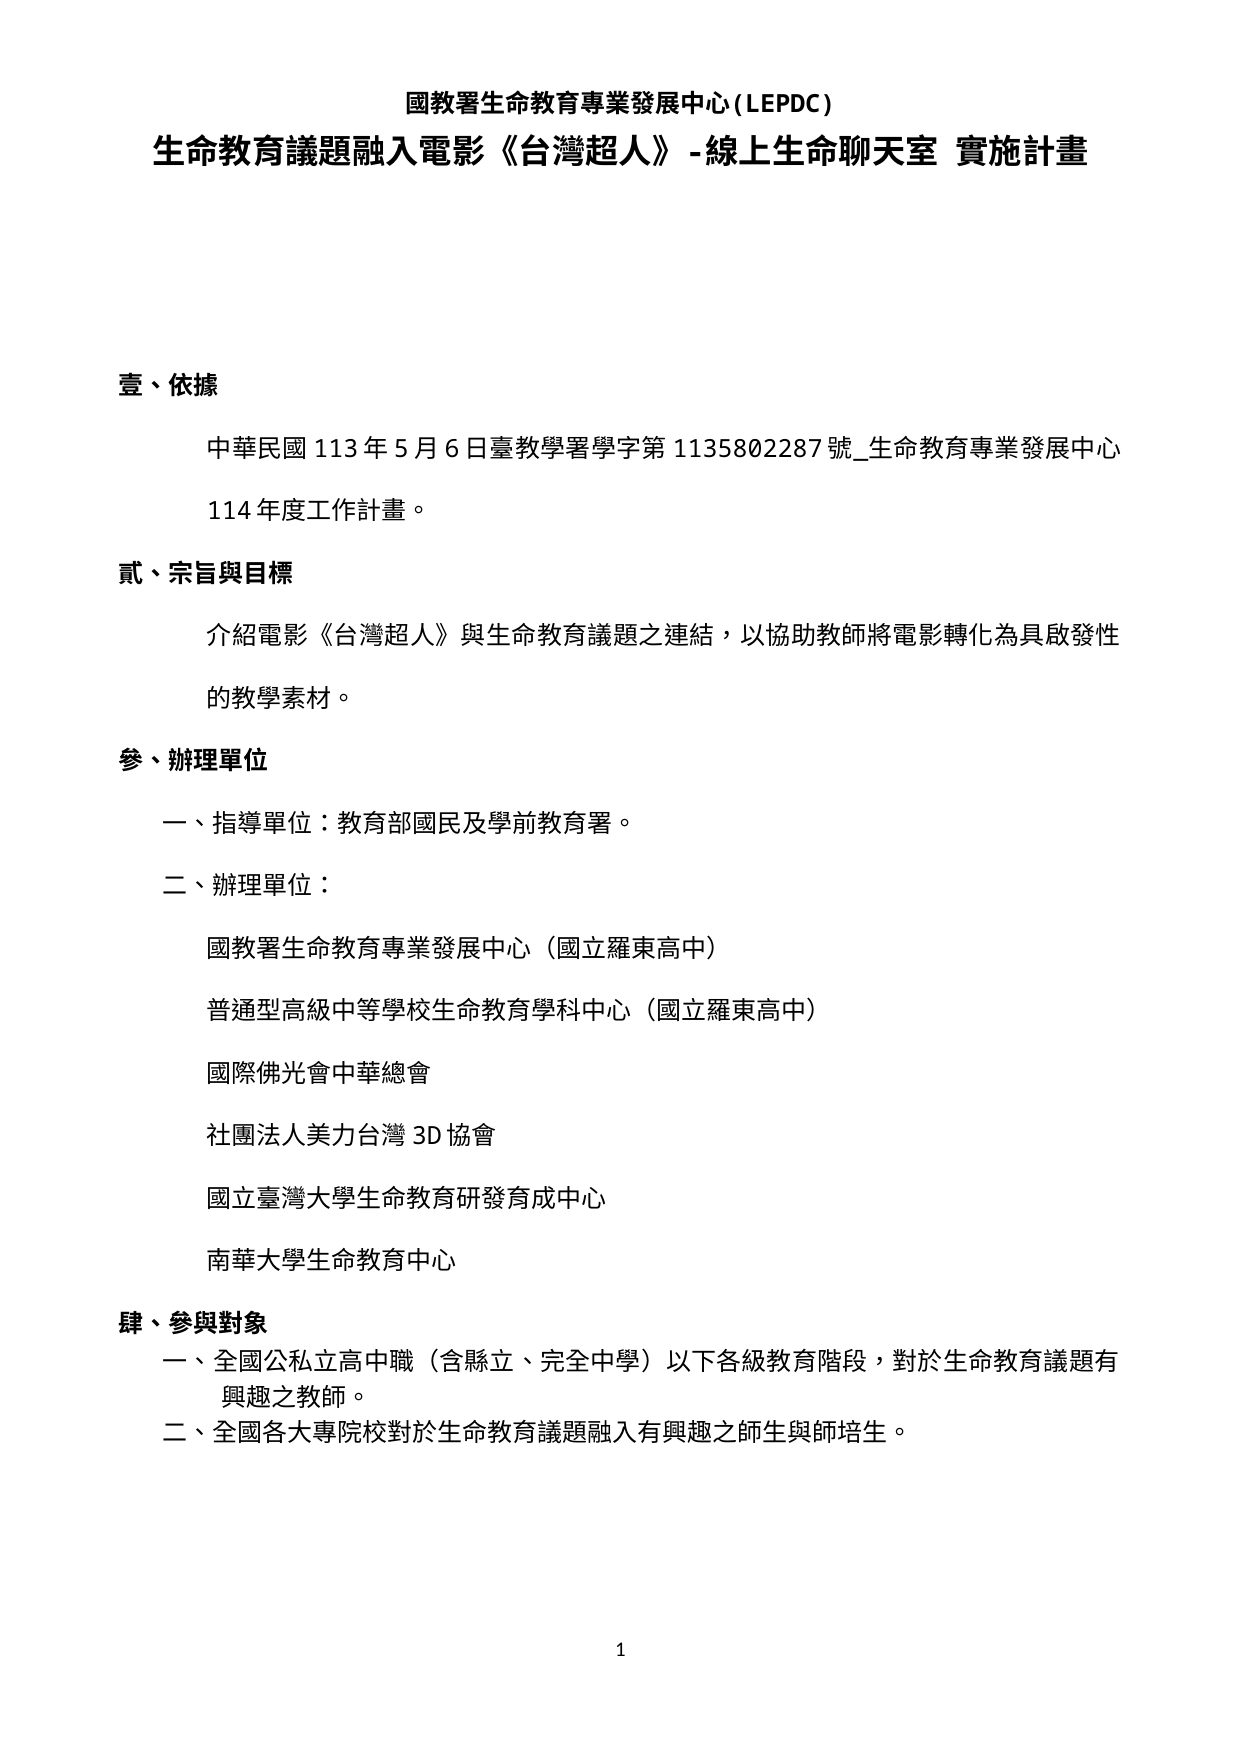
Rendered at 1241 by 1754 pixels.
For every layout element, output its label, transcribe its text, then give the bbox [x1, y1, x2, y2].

text 國教署生命教育專業發展中心（國立羅東高中） [207, 905, 1122, 967]
text 參、辦理單位 [118, 717, 1122, 780]
text 普通型高級中等學校生命教育學科中心（國立羅東高中） [207, 967, 1122, 1030]
text 社團法人美力台灣3D協會 [207, 1092, 1122, 1155]
text 二、辦理單位： [162, 842, 1122, 905]
text 肆、參與對象 [118, 1280, 1122, 1342]
text 國立臺灣大學生命教育研發育成中心 [207, 1155, 1122, 1217]
text 國際佛光會中華總會 [207, 1030, 1122, 1092]
text 一、指導單位：教育部國民及學前教育署。 [162, 780, 1122, 842]
text 南華大學生命教育中心 [207, 1217, 1122, 1280]
text 貳、宗旨與目標 [118, 530, 1122, 592]
text 二、全國各大專院校對於生命教育議題融入有興趣之師生與師培生。 [162, 1413, 1122, 1448]
text 中華民國113年5月6日臺教學署學字第1135802287號_生命教育專業發展中心114年度工作計畫。 [207, 405, 1122, 530]
text 壹、依據 [118, 342, 1122, 405]
text 介紹電影《台灣超人》與生命教育議題之連結，以協助教師將電影轉化為具啟發性的教學素材。 [207, 592, 1122, 717]
text 一、全國公私立高中職（含縣立、完全中學）以下各級教育階段，對於生命教育議題有興趣之教師。 [162, 1342, 1122, 1413]
